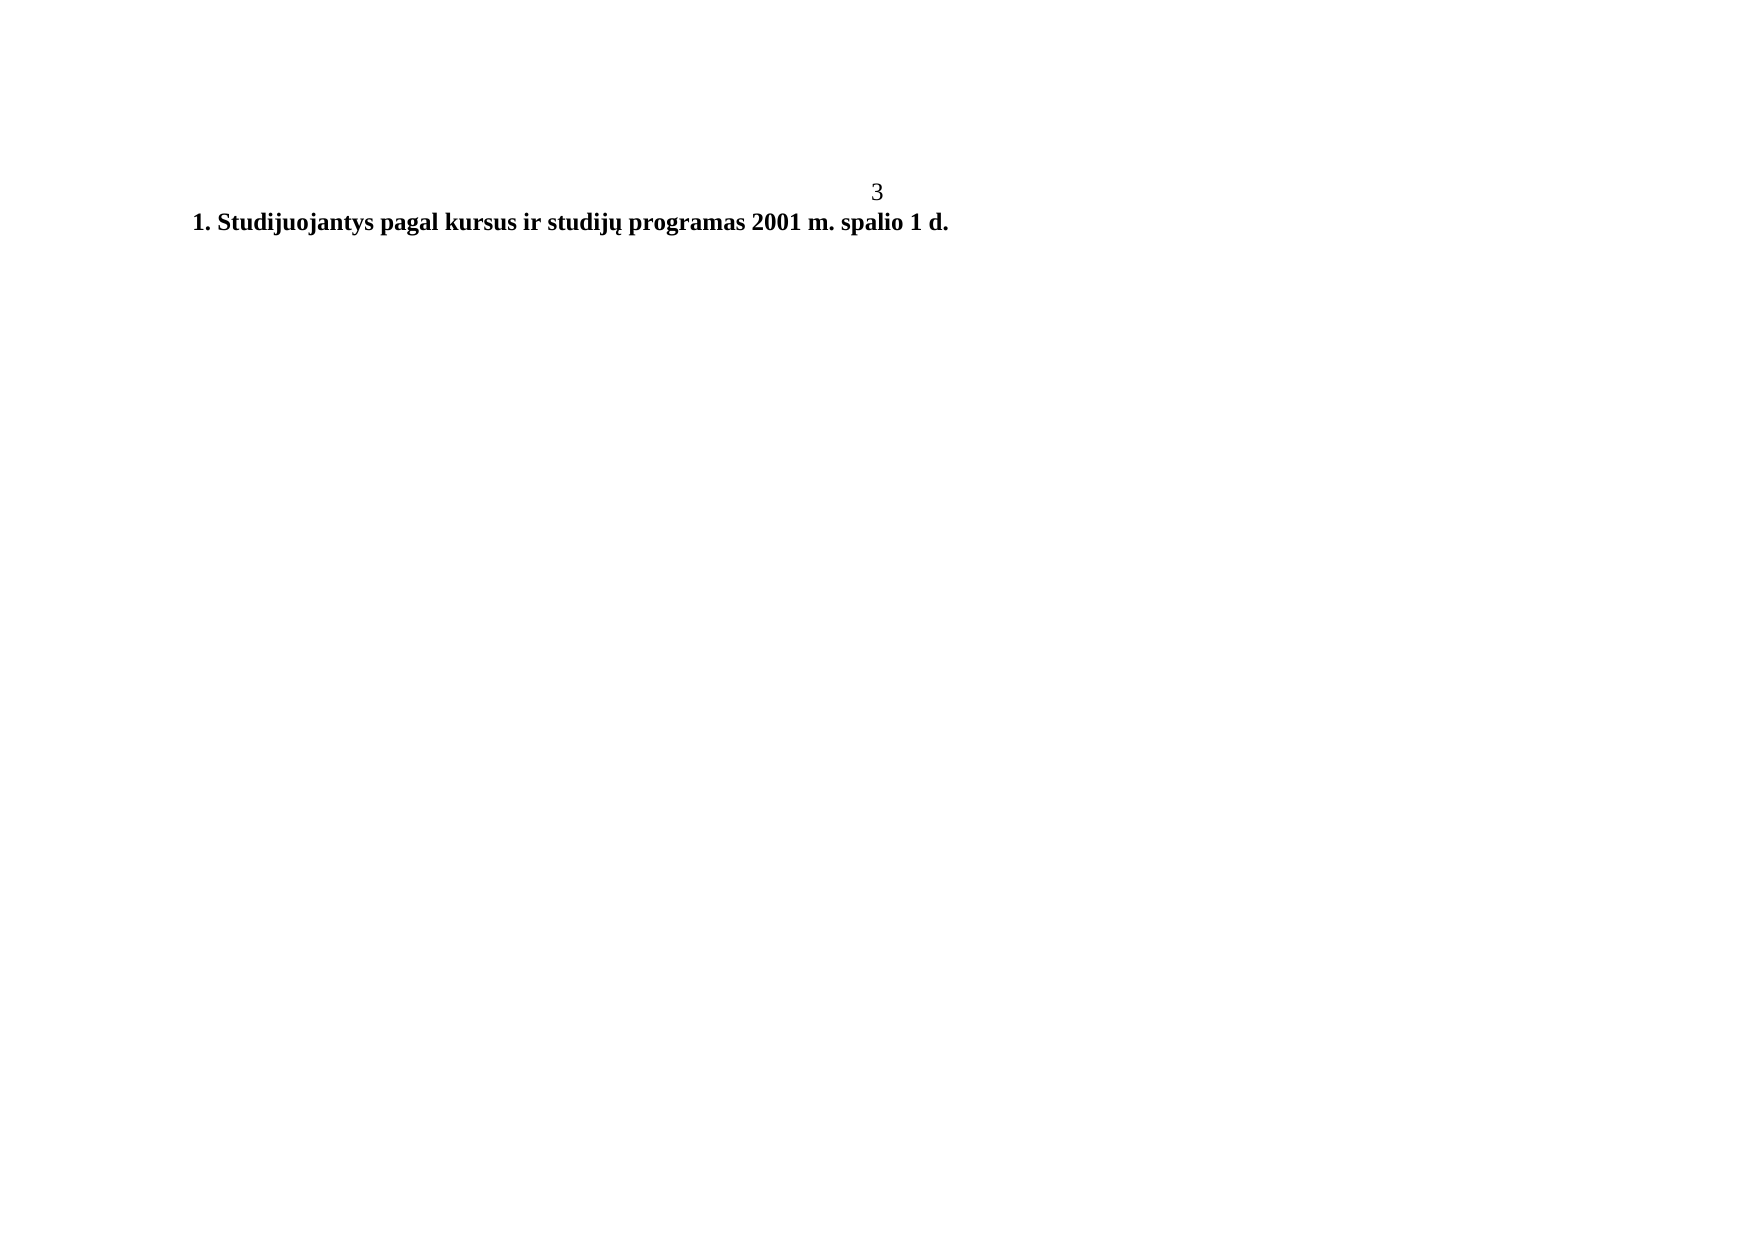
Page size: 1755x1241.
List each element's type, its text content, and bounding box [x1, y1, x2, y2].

text 1. Studijuojantys pagal kursus ir studijų programas 2001 m. spalio 1 d. [118, 207, 1636, 235]
